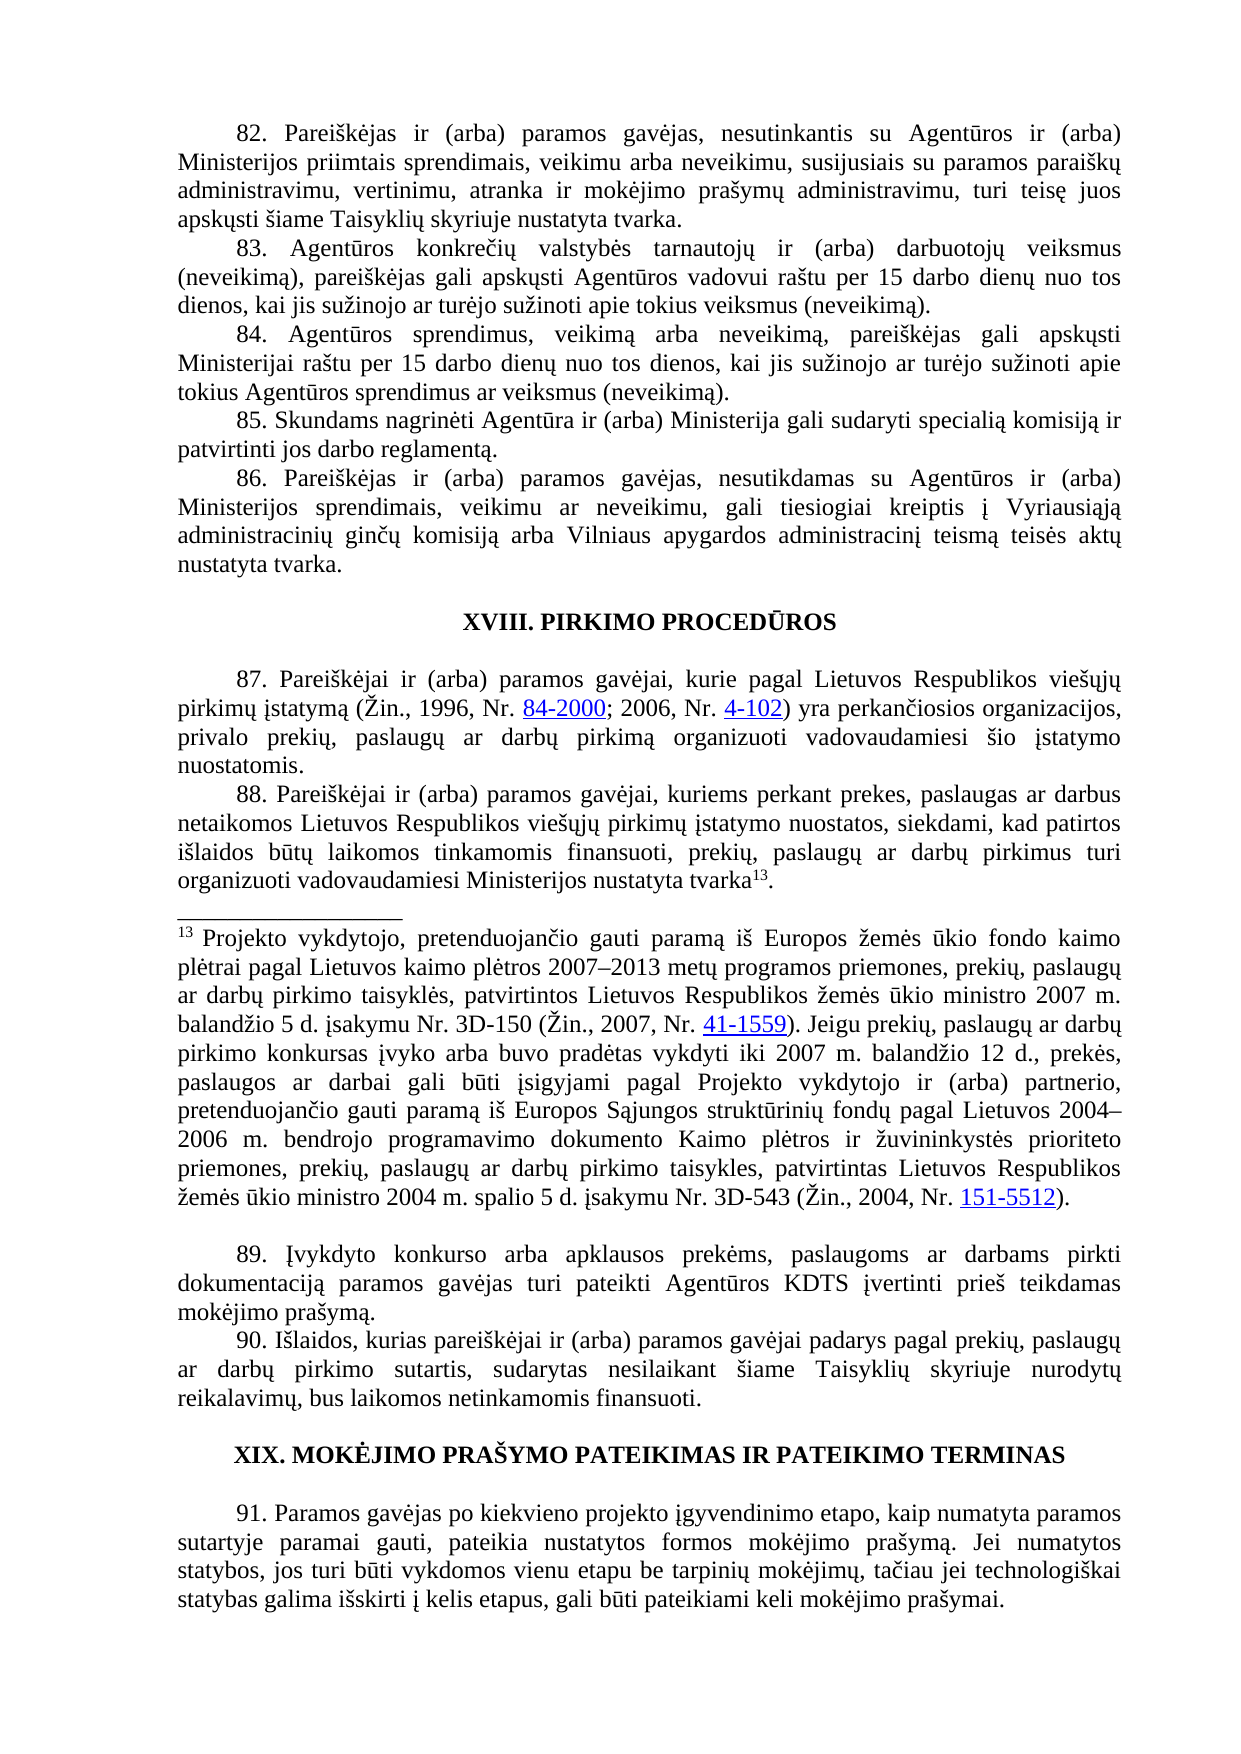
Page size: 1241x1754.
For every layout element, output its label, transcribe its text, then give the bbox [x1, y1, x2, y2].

text 13 Projekto vykdytojo, pretenduojančio gauti paramą iš Europos žemės ūkio fondo kaimo plėtrai pagal Lietuvos kaimo plėtros 2007–2013 metų programos priemones, prekių, paslaugų ar darbų pirkimo taisyklės, patvirtintos Lietuvos Respublikos žemės ūkio ministro 2007 m. balandžio 5 d. įsakymu Nr. 3D-150 (Žin., 2007, Nr. 41-1559). Jeigu prekių, paslaugų ar darbų pirkimo konkursas įvyko arba buvo pradėtas vykdyti iki 2007 m. balandžio 12 d., prekės, paslaugos ar darbai gali būti įsigyjami pagal Projekto vykdytojo ir (arba) partnerio, pretenduojančio gauti paramą iš Europos Sąjungos struktūrinių fondų pagal Lietuvos 2004–2006 m. bendrojo programavimo dokumento Kaimo plėtros ir žuvininkystės prioriteto priemones, prekių, paslaugų ar darbų pirkimo taisykles, patvirtintas Lietuvos Respublikos žemės ūkio ministro 2004 m. spalio 5 d. įsakymu Nr. 3D-543 (Žin., 2004, Nr. 151-5512). [177, 923, 1122, 1211]
text 82. Pareiškėjas ir (arba) paramos gavėjas, nesutinkantis su Agentūros ir (arba) Ministerijos priimtais sprendimais, veikimu arba neveikimu, susijusiais su paramos paraiškų administravimu, vertinimu, atranka ir mokėjimo prašymų administravimu, turi teisę juos apskųsti šiame Taisyklių skyriuje nustatyta tvarka. [177, 118, 1122, 233]
text 87. Pareiškėjai ir (arba) paramos gavėjai, kurie pagal Lietuvos Respublikos viešųjų pirkimų įstatymą (Žin., 1996, Nr. 84-2000; 2006, Nr. 4-102) yra perkančiosios organizacijos, privalo prekių, paslaugų ar darbų pirkimą organizuoti vadovaudamiesi šio įstatymo nuostatomis. [177, 664, 1122, 779]
text 84. Agentūros sprendimus, veikimą arba neveikimą, pareiškėjas gali apskųsti Ministerijai raštu per 15 darbo dienų nuo tos dienos, kai jis sužinojo ar turėjo sužinoti apie tokius Agentūros sprendimus ar veiksmus (neveikimą). [177, 319, 1122, 406]
text 91. Paramos gavėjas po kiekvieno projekto įgyvendinimo etapo, kaip numatyta paramos sutartyje paramai gauti, pateikia nustatytos formos mokėjimo prašymą. Jei numatytos statybos, jos turi būti vykdomos vienu etapu be tarpinių mokėjimų, tačiau jei technologiškai statybas galima išskirti į kelis etapus, gali būti pateikiami keli mokėjimo prašymai. [177, 1498, 1122, 1613]
text 89. Įvykdyto konkurso arba apklausos prekėms, paslaugoms ar darbams pirkti dokumentaciją paramos gavėjas turi pateikti Agentūros KDTS įvertinti prieš teikdamas mokėjimo prašymą. [177, 1239, 1122, 1326]
text 85. Skundams nagrinėti Agentūra ir (arba) Ministerija gali sudaryti specialią komisiją ir patvirtinti jos darbo reglamentą. [177, 406, 1122, 463]
text XIX. MOKĖJIMO PRAŠYMO PATEIKIMAS IR PATEIKIMO TERMINAS [177, 1441, 1122, 1469]
text 90. Išlaidos, kurias pareiškėjai ir (arba) paramos gavėjai padarys pagal prekių, paslaugų ar darbų pirkimo sutartis, sudarytas nesilaikant šiame Taisyklių skyriuje nurodytų reikalavimų, bus laikomos netinkamomis finansuoti. [177, 1326, 1122, 1412]
text 86. Pareiškėjas ir (arba) paramos gavėjas, nesutikdamas su Agentūros ir (arba) Ministerijos sprendimais, veikimu ar neveikimu, gali tiesiogiai kreiptis į Vyriausiąją administracinių ginčų komisiją arba Vilniaus apygardos administracinį teismą teisės aktų nustatyta tvarka. [177, 463, 1122, 578]
text XVIII. PIRKIMO PROCEDŪROS [177, 607, 1122, 636]
text 88. Pareiškėjai ir (arba) paramos gavėjai, kuriems perkant prekes, paslaugas ar darbus netaikomos Lietuvos Respublikos viešųjų pirkimų įstatymo nuostatos, siekdami, kad patirtos išlaidos būtų laikomos tinkamomis finansuoti, prekių, paslaugų ar darbų pirkimus turi organizuoti vadovaudamiesi Ministerijos nustatyta tvarka13. [177, 779, 1122, 894]
text __________________ [177, 894, 1122, 923]
text 83. Agentūros konkrečių valstybės tarnautojų ir (arba) darbuotojų veiksmus (neveikimą), pareiškėjas gali apskųsti Agentūros vadovui raštu per 15 darbo dienų nuo tos dienos, kai jis sužinojo ar turėjo sužinoti apie tokius veiksmus (neveikimą). [177, 233, 1122, 319]
